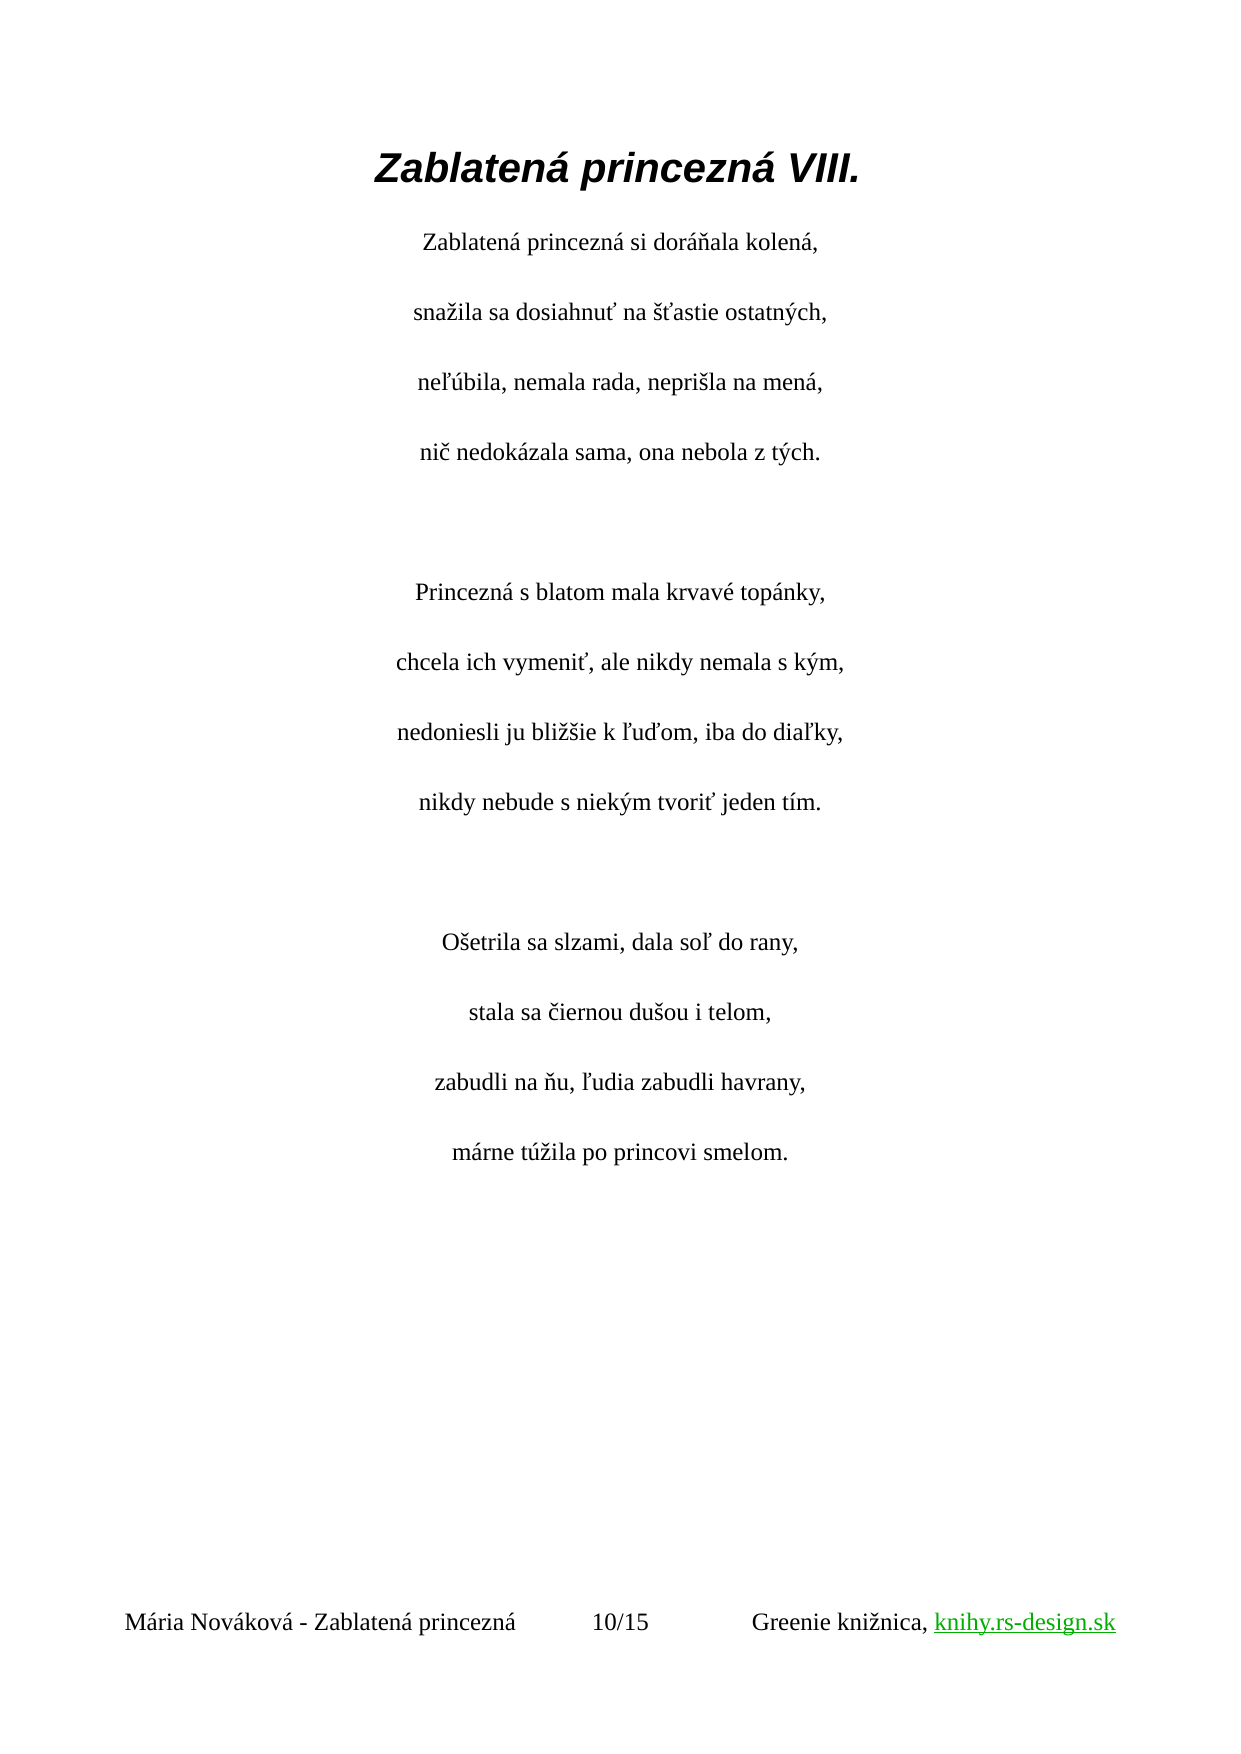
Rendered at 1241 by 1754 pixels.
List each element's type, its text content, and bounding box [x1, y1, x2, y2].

text nikdy nebude s niekým tvoriť jeden tím. [118, 787, 1122, 816]
text nedoniesli ju bližšie k ľuďom, iba do diaľky, [118, 717, 1122, 746]
subtitle Zablatená princezná VIII. [118, 143, 1122, 191]
text márne túžila po princovi smelom. [118, 1137, 1122, 1166]
text neľúbila, nemala rada, neprišla na mená, [118, 367, 1122, 396]
text chcela ich vymeniť, ale nikdy nemala s kým, [118, 647, 1122, 676]
text Ošetrila sa slzami, dala soľ do rany, [118, 927, 1122, 956]
text zabudli na ňu, ľudia zabudli havrany, [118, 1067, 1122, 1096]
text Zablatená princezná si doráňala kolená, [118, 227, 1122, 256]
text nič nedokázala sama, ona nebola z tých. [118, 437, 1122, 466]
text snažila sa dosiahnuť na šťastie ostatných, [118, 297, 1122, 326]
text stala sa čiernou dušou i telom, [118, 997, 1122, 1026]
text Princezná s blatom mala krvavé topánky, [118, 577, 1122, 606]
